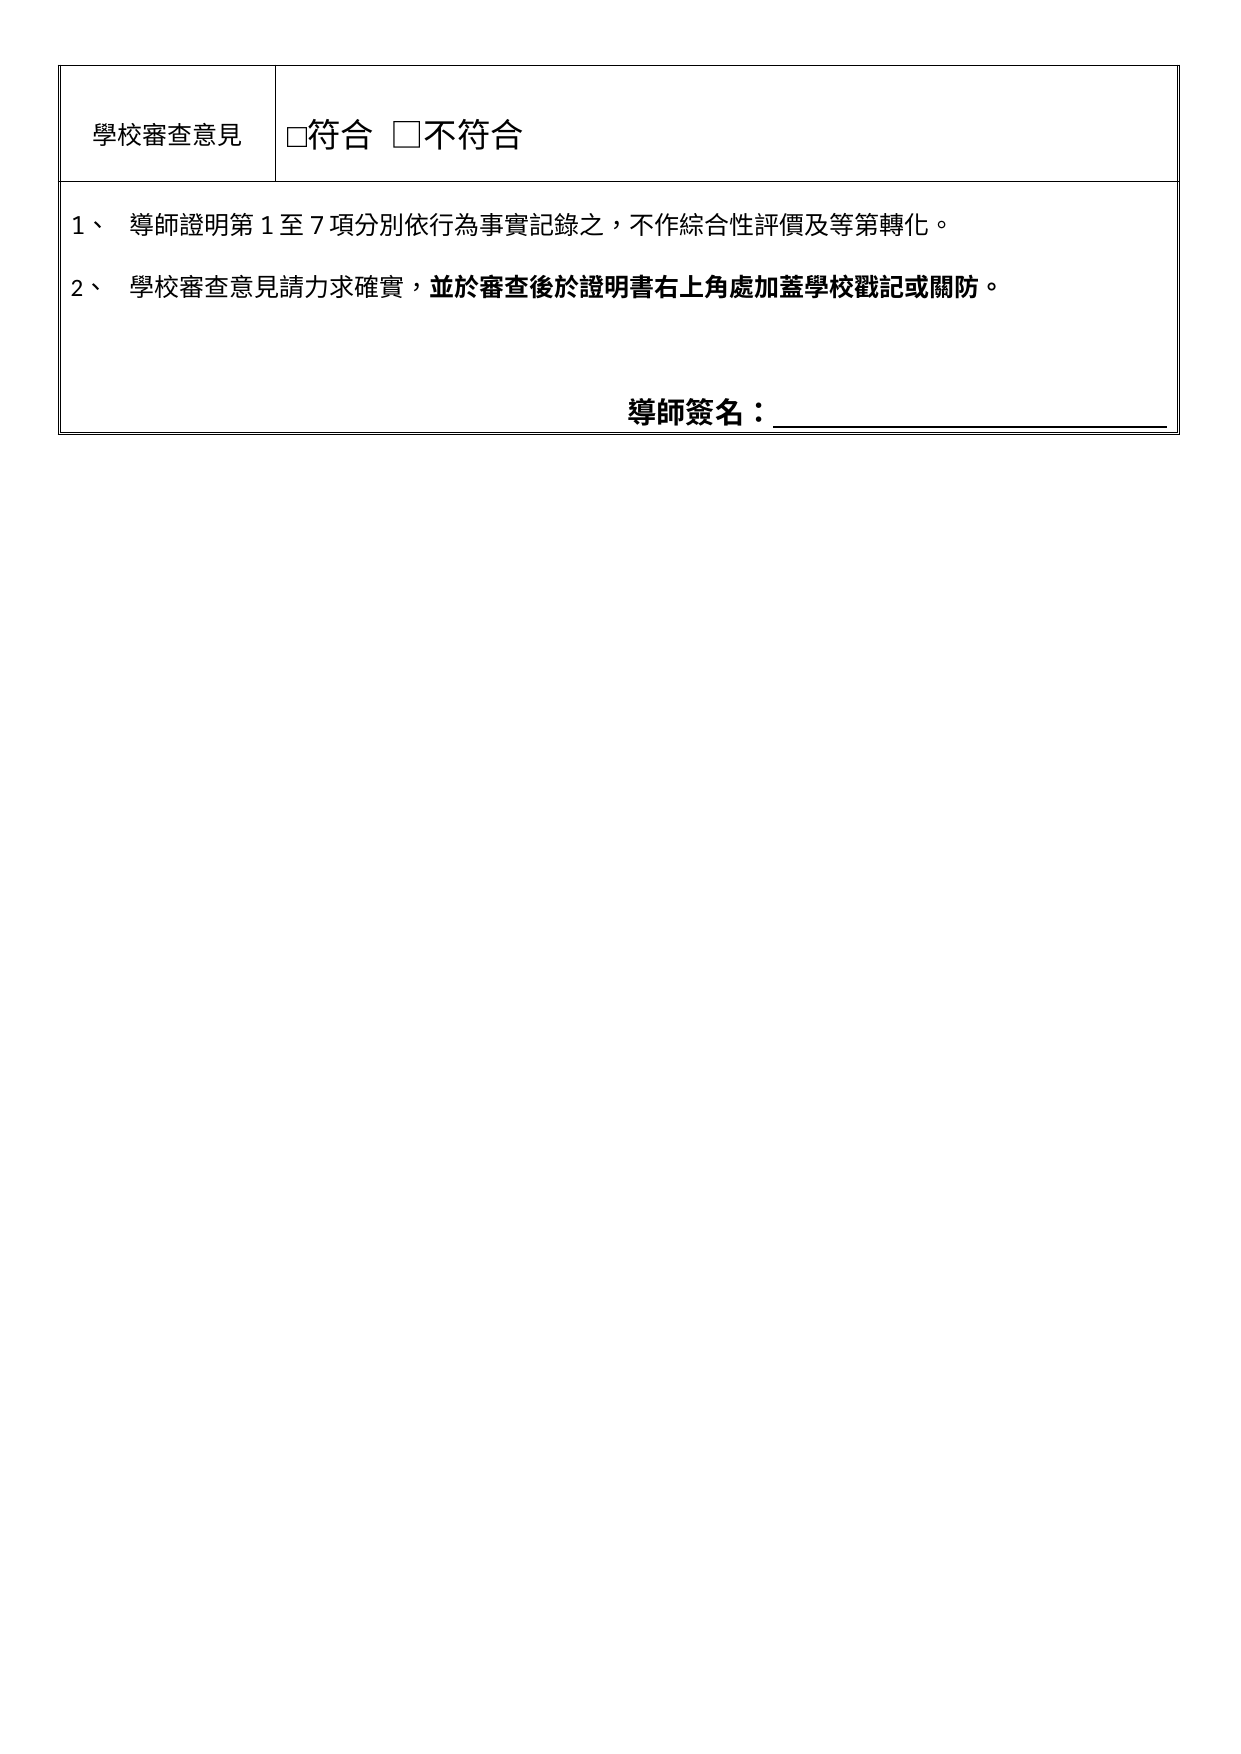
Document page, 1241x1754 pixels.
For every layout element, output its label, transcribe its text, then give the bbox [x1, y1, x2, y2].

table_cell □符合 □不符合 [276, 66, 1177, 181]
table_cell 導師證明第1至7項分別依行為事實記錄之，不作綜合性評價及等第轉化。 學校審查意見請力求確實，並於審查後於證明書右上角處加蓋學校戳記或關防。 導師簽名： [61, 182, 1177, 432]
table_cell 學校審查意見 [61, 66, 275, 181]
